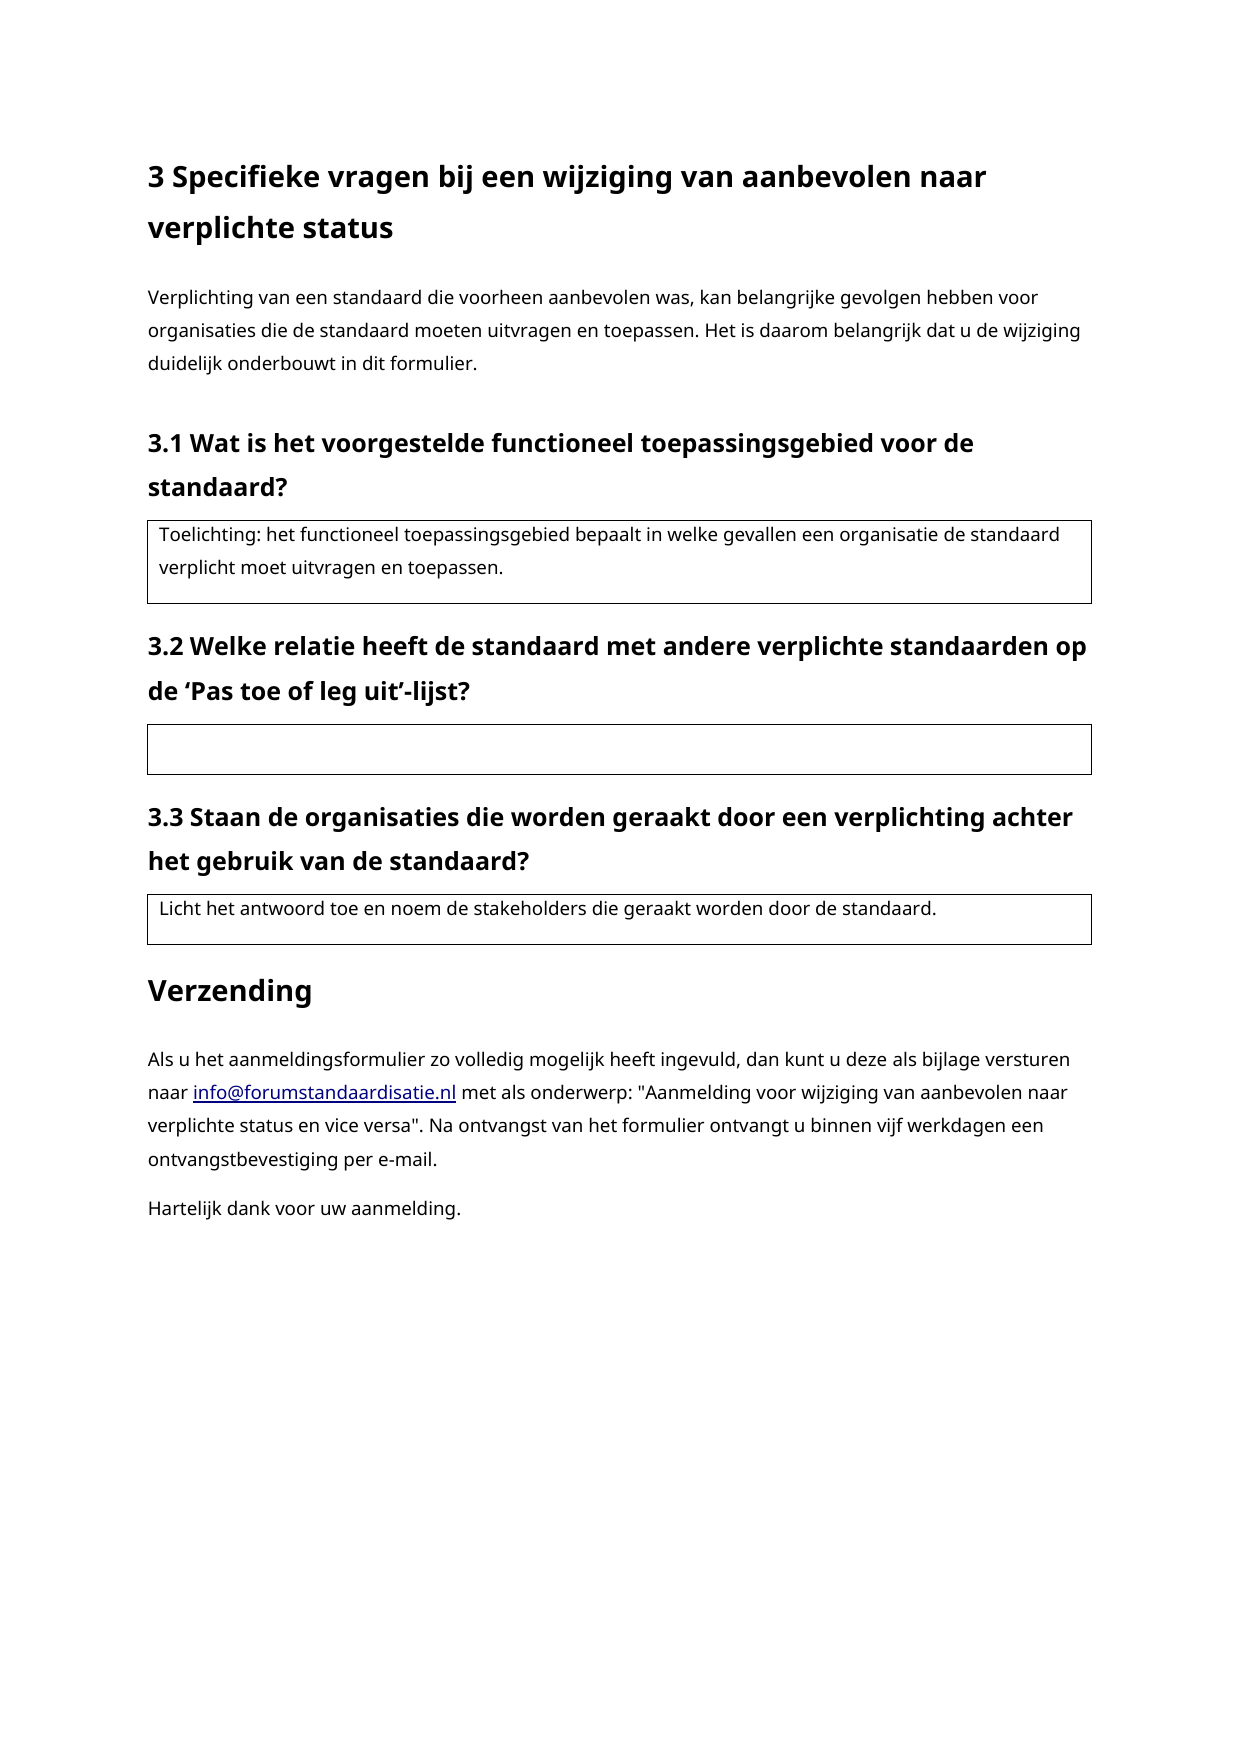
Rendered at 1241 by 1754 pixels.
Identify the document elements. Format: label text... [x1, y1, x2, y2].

subtitle 3.2 Welke relatie heeft de standaard met andere verplichte standaarden op de ‘Pas toe of leg uit’-lijst? [148, 629, 1092, 707]
subtitle 3.1 Wat is het voorgestelde functioneel toepassingsgebied voor de standaard? [148, 425, 1092, 504]
text Als u het aanmeldingsformulier zo volledig mogelijk heeft ingevuld, dan kunt u deze als bijlage versturen naar info@forumstandaardisatie.nl met als onderwerp: "Aanmelding voor wijziging van aanbevolen naar verplichte status en vice versa". Na ontvangst van het formulier ontvangt u binnen vijf werkdagen een ontvangstbevestiging per e-mail. [148, 1047, 1092, 1171]
table_header Licht het antwoord toe en noem de stakeholders die geraakt worden door de standaard. [148, 895, 1091, 944]
subtitle Verzending [148, 970, 1092, 1010]
text Verplichting van een standaard die voorheen aanbevolen was, kan belangrijke gevolgen hebben voor organisaties die de standaard moeten uitvragen en toepassen. Het is daarom belangrijk dat u de wijziging duidelijk onderbouwt in dit formulier. [148, 284, 1092, 376]
table_header Toelichting: het functioneel toepassingsgebied bepaalt in welke gevallen een organisatie de standaard verplicht moet uitvragen en toepassen. [148, 521, 1091, 603]
text Hartelijk dank voor uw aanmelding. [148, 1196, 1092, 1221]
subtitle 3.3 Staan de organisaties die worden geraakt door een verplichting achter het gebruik van de standaard? [148, 799, 1092, 878]
subtitle 3 Specifieke vragen bij een wijziging van aanbevolen naar verplichte status [148, 156, 1092, 247]
table_header [148, 725, 1091, 773]
